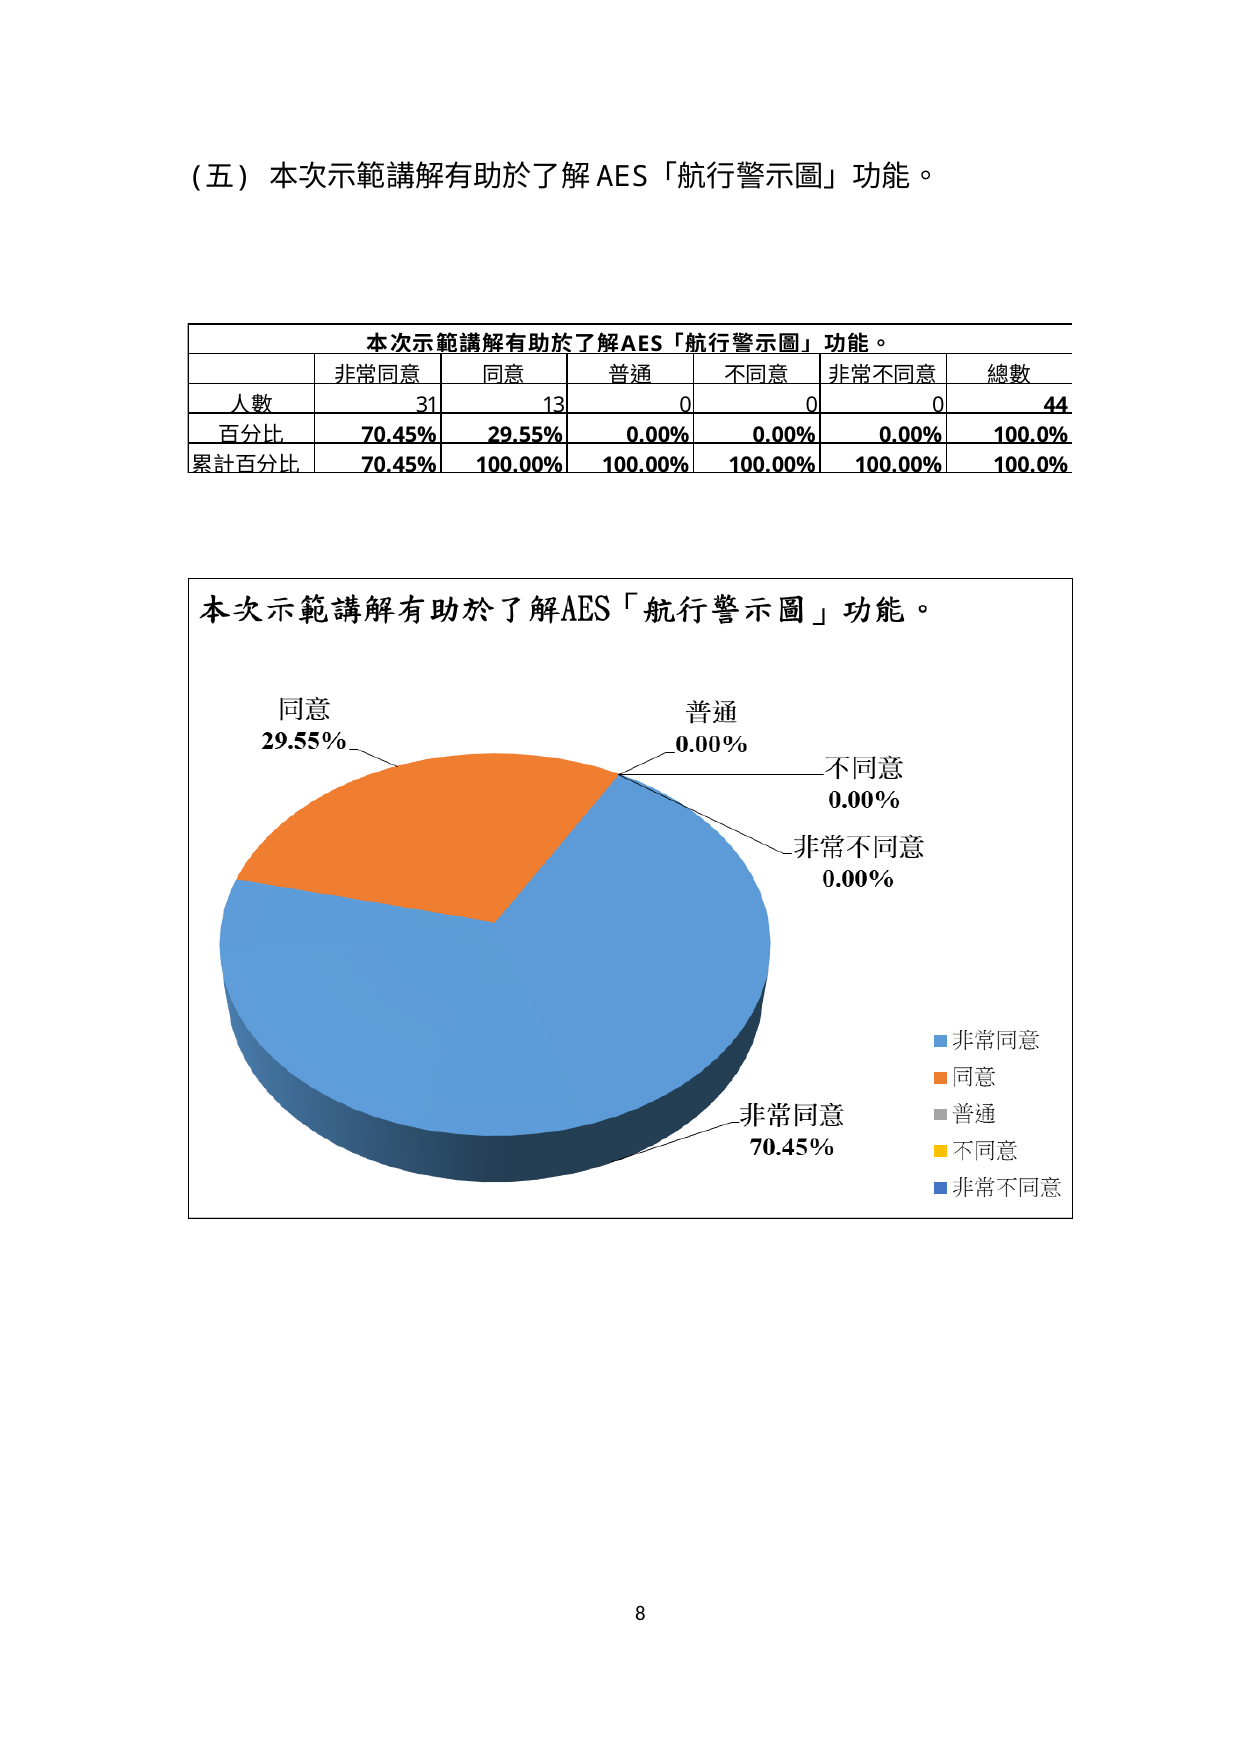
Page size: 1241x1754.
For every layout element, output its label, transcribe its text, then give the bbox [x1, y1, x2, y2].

text (五) 本次示範講解有助於了解AES「航行警示圖」功能。 [187, 132, 1093, 194]
